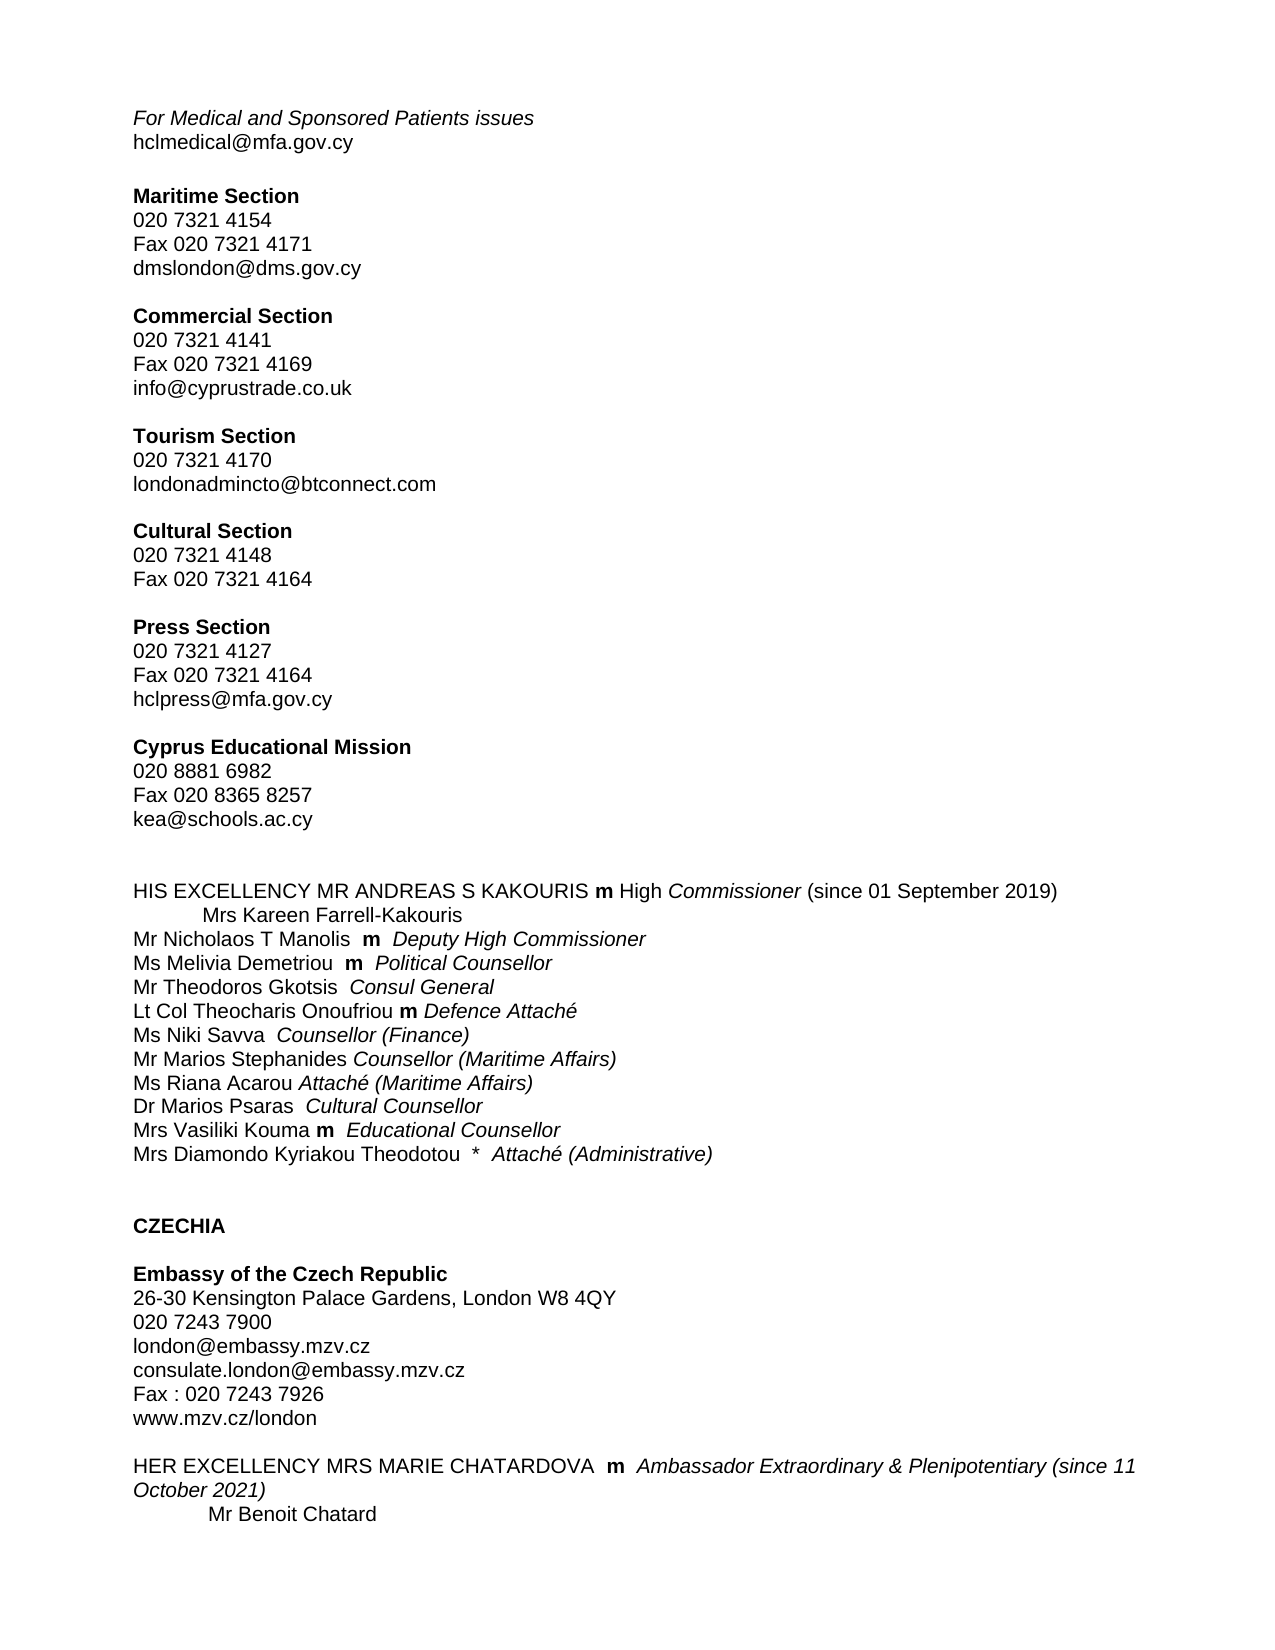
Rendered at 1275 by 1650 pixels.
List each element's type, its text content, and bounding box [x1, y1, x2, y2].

text 020 7321 4154 [133, 208, 1181, 232]
text 020 7321 4127 [133, 639, 1181, 663]
text info@cyprustrade.co.uk [133, 376, 1181, 399]
text For Medical and Sponsored Patients issues [133, 106, 1181, 129]
text Fax 020 7321 4169 [133, 352, 1181, 376]
text consulate.london@embassy.mzv.cz [133, 1358, 1181, 1382]
text london@embassy.mzv.cz [133, 1334, 1181, 1358]
text Press Section [133, 615, 1181, 639]
text 020 7321 4170 [133, 447, 1181, 471]
text Cyprus Educational Mission [133, 735, 1181, 759]
text HIS EXCELLENCY MR ANDREAS S KAKOURIS m High Commissioner (since 01 September 2019) [133, 879, 1181, 903]
text kea@schools.ac.cy [133, 807, 1181, 831]
text londonadmincto@btconnect.com [133, 471, 1181, 495]
text www.mzv.cz/london [133, 1406, 1181, 1430]
text Mr Theodoros Gkotsis Consul General [133, 974, 1181, 998]
text Commercial Section [133, 304, 1181, 328]
text hclmedical@mfa.gov.cy [133, 129, 1181, 153]
text dmslondon@dms.gov.cy [133, 256, 1181, 280]
text Fax 020 7321 4164 [133, 663, 1181, 687]
text Mrs Vasiliki Kouma m Educational Counsellor [133, 1118, 1181, 1142]
text Mr Marios Stephanides Counsellor (Maritime Affairs) [133, 1046, 1181, 1070]
text Ms Riana Acarou Attaché (Maritime Affairs) [133, 1070, 1181, 1094]
text Fax : 020 7243 7926 [133, 1382, 1181, 1406]
text Maritime Section [133, 184, 1181, 208]
text 020 8881 6982 [133, 759, 1181, 783]
text Mrs Kareen Farrell-Kakouris [133, 903, 1181, 927]
text 020 7243 7900 [133, 1310, 1181, 1334]
text Mr Nicholaos T Manolis m Deputy High Commissioner [133, 927, 1181, 951]
text Tourism Section [133, 423, 1181, 447]
text 26-30 Kensington Palace Gardens, London W8 4QY [133, 1286, 1181, 1310]
text Ms Melivia Demetriou m Political Counsellor [133, 951, 1181, 974]
text Lt Col Theocharis Onoufriou m Defence Attaché [133, 998, 1181, 1022]
text Mrs Diamondo Kyriakou Theodotou * Attaché (Administrative) [133, 1142, 1181, 1166]
text 020 7321 4141 [133, 328, 1181, 352]
text Fax 020 7321 4171 [133, 232, 1181, 256]
text Mr Benoit Chatard [133, 1502, 1181, 1526]
text Fax 020 8365 8257 [133, 783, 1181, 807]
text CZECHIA [133, 1214, 1181, 1238]
text hclpress@mfa.gov.cy [133, 687, 1181, 711]
text Dr Marios Psaras Cultural Counsellor [133, 1094, 1181, 1118]
text Ms Niki Savva Counsellor (Finance) [133, 1022, 1181, 1046]
text Cultural Section [133, 519, 1181, 543]
text 020 7321 4148 [133, 543, 1181, 567]
text HER EXCELLENCY MRS MARIE CHATARDOVA m Ambassador Extraordinary & Plenipotentiary (since 11 October 2021) [133, 1454, 1181, 1502]
text Fax 020 7321 4164 [133, 567, 1181, 591]
text Embassy of the Czech Republic [133, 1262, 1181, 1286]
